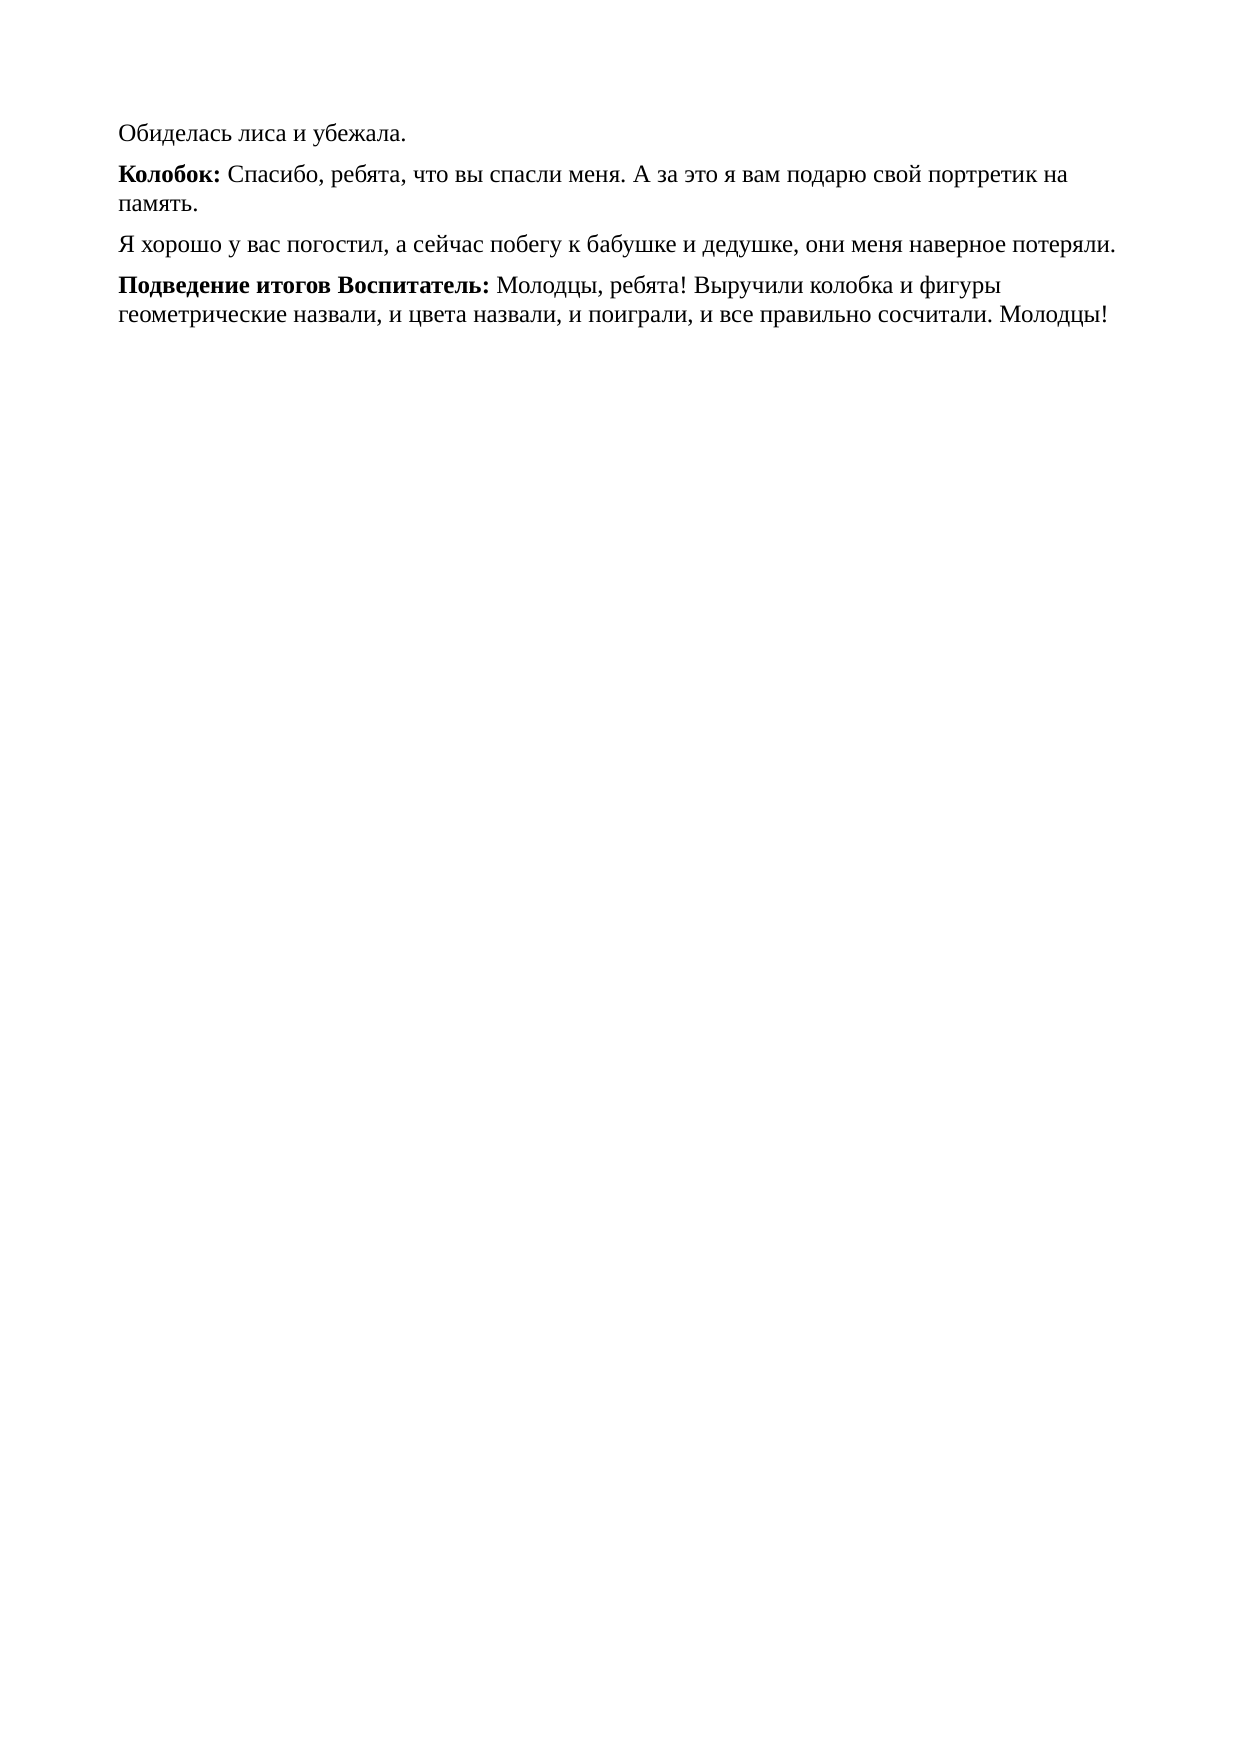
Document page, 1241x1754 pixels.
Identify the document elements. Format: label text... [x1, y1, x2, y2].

text Я хорошо у вас погостил, а сейчас побегу к бабушке и дедушке, они меня наверное потеряли. [118, 229, 1122, 258]
text Обиделась лиса и убежала. [118, 118, 1122, 147]
text Подведение итогов Воспитатель: Молодцы, ребята! Выручили колобка и фигуры геометрические назвали, и цвета назвали, и поиграли, и все правильно сосчитали. Молодцы! [118, 271, 1122, 328]
text Колобок: Спасибо, ребята, что вы спасли меня. А за это я вам подарю свой портретик на память. [118, 159, 1122, 217]
